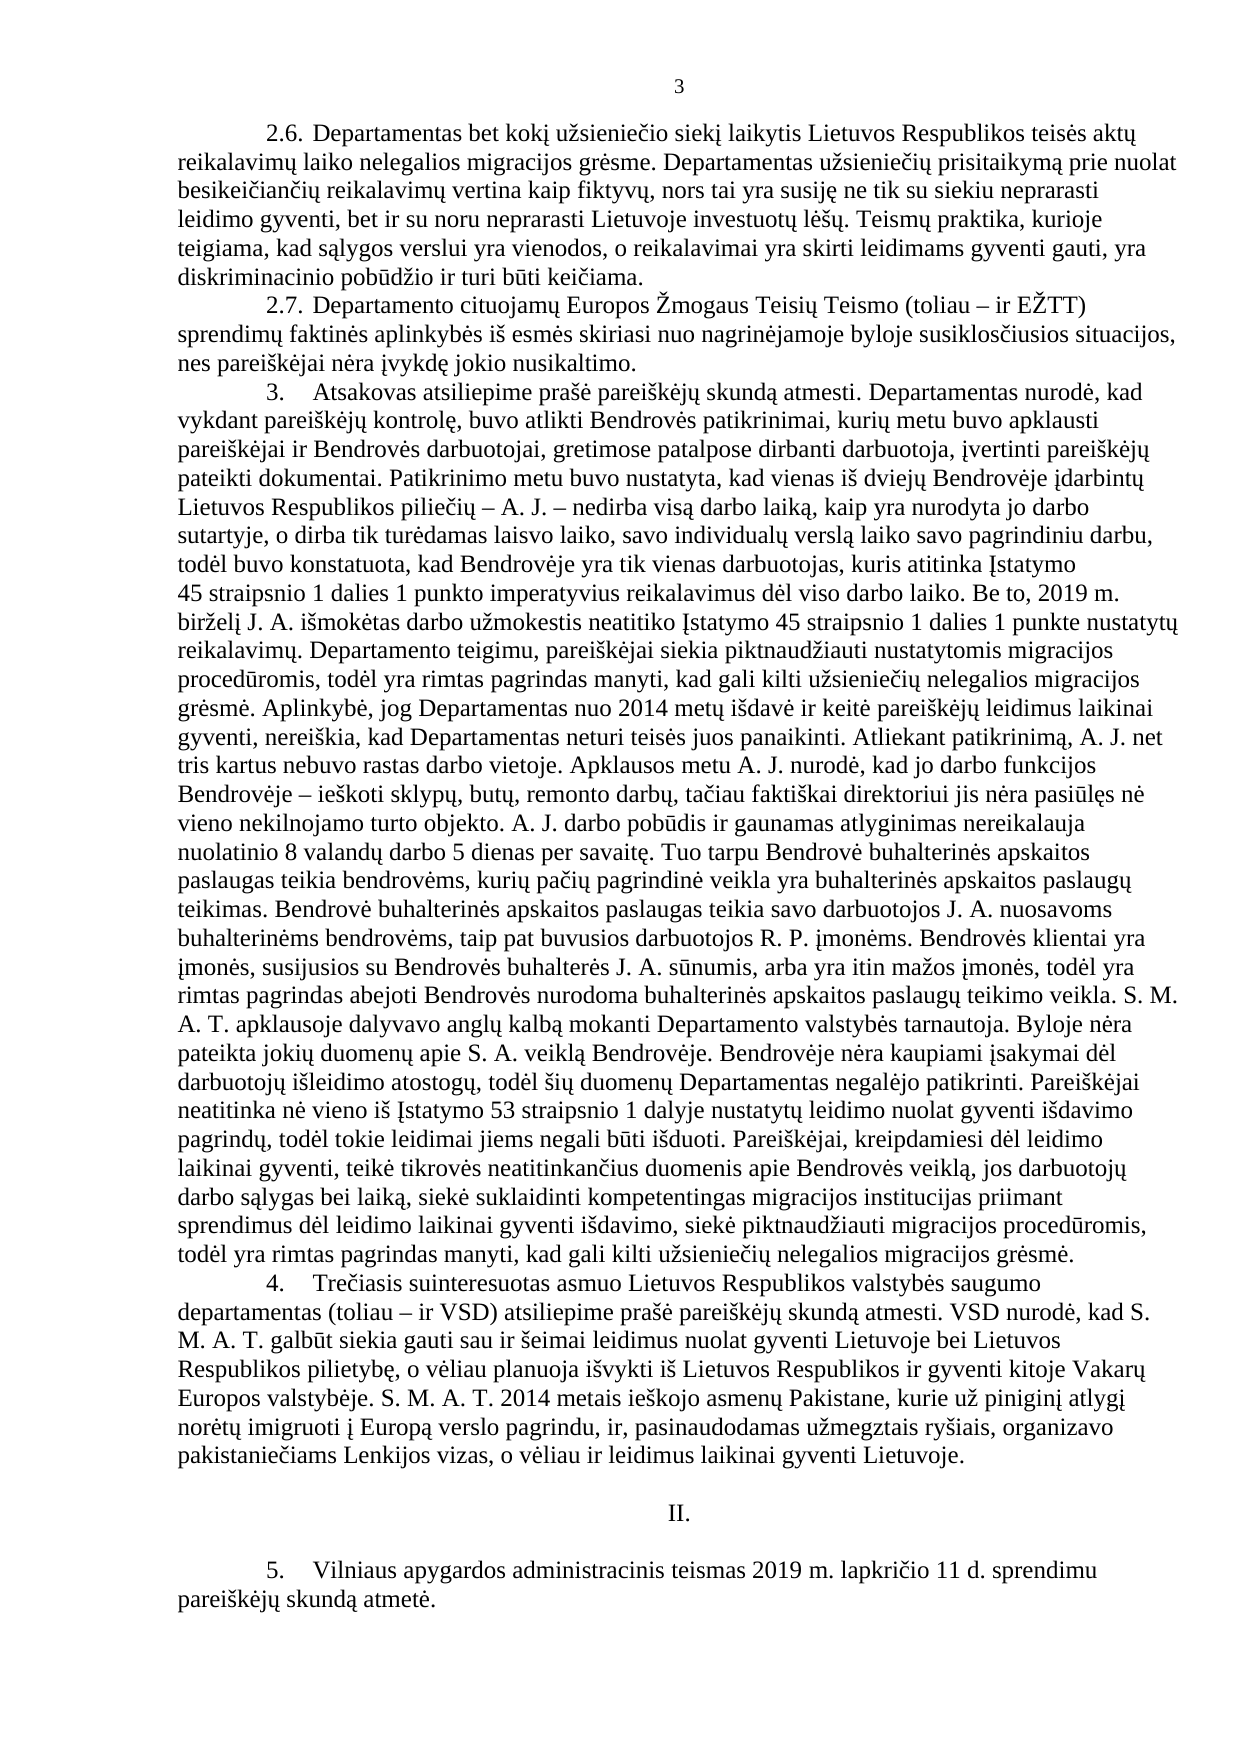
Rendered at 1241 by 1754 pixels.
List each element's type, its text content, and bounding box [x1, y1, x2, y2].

text 3. Atsakovas atsiliepime prašė pareiškėjų skundą atmesti. Departamentas nurodė, kad vykdant pareiškėjų kontrolę, buvo atlikti Bendrovės patikrinimai, kurių metu buvo apklausti pareiškėjai ir Bendrovės darbuotojai, gretimose patalpose dirbanti darbuotoja, įvertinti pareiškėjų pateikti dokumentai. Patikrinimo metu buvo nustatyta, kad vienas iš dviejų Bendrovėje įdarbintų Lietuvos Respublikos piliečių – A. J. – nedirba visą darbo laiką, kaip yra nurodyta jo darbo sutartyje, o dirba tik turėdamas laisvo laiko, savo individualų verslą laiko savo pagrindiniu darbu, todėl buvo konstatuota, kad Bendrovėje yra tik vienas darbuotojas, kuris atitinka Įstatymo 45 straipsnio 1 dalies 1 punkto imperatyvius reikalavimus dėl viso darbo laiko. Be to, 2019 m. birželį J. A. išmokėtas darbo užmokestis neatitiko Įstatymo 45 straipsnio 1 dalies 1 punkte nustatytų reikalavimų. Departamento teigimu, pareiškėjai siekia piktnaudžiauti nustatytomis migracijos procedūromis, todėl yra rimtas pagrindas manyti, kad gali kilti užsieniečių nelegalios migracijos grėsmė. Aplinkybė, jog Departamentas nuo 2014 metų išdavė ir keitė pareiškėjų leidimus laikinai gyventi, nereiškia, kad Departamentas neturi teisės juos panaikinti. Atliekant patikrinimą, A. J. net tris kartus nebuvo rastas darbo vietoje. Apklausos metu A. J. nurodė, kad jo darbo funkcijos Bendrovėje – ieškoti sklypų, butų, remonto darbų, tačiau faktiškai direktoriui jis nėra pasiūlęs nė vieno nekilnojamo turto objekto. A. J. darbo pobūdis ir gaunamas atlyginimas nereikalauja nuolatinio 8 valandų darbo 5 dienas per savaitę. Tuo tarpu Bendrovė buhalterinės apskaitos paslaugas teikia bendrovėms, kurių pačių pagrindinė veikla yra buhalterinės apskaitos paslaugų teikimas. Bendrovė buhalterinės apskaitos paslaugas teikia savo darbuotojos J. A. nuosavoms buhalterinėms bendrovėms, taip pat buvusios darbuotojos R. P. įmonėms. Bendrovės klientai yra įmonės, susijusios su Bendrovės buhalterės J. A. sūnumis, arba yra itin mažos įmonės, todėl yra rimtas pagrindas abejoti Bendrovės nurodoma buhalterinės apskaitos paslaugų teikimo veikla. S. M. A. T. apklausoje dalyvavo anglų kalbą mokanti Departamento valstybės tarnautoja. Byloje nėra pateikta jokių duomenų apie S. A. veiklą Bendrovėje. Bendrovėje nėra kaupiami įsakymai dėl darbuotojų išleidimo atostogų, todėl šių duomenų Departamentas negalėjo patikrinti. Pareiškėjai neatitinka nė vieno iš Įstatymo 53 straipsnio 1 dalyje nustatytų leidimo nuolat gyventi išdavimo pagrindų, todėl tokie leidimai jiems negali būti išduoti. Pareiškėjai, kreipdamiesi dėl leidimo laikinai gyventi, teikė tikrovės neatitinkančius duomenis apie Bendrovės veiklą, jos darbuotojų darbo sąlygas bei laiką, siekė suklaidinti kompetentingas migracijos institucijas priimant sprendimus dėl leidimo laikinai gyventi išdavimo, siekė piktnaudžiauti migracijos procedūromis, todėl yra rimtas pagrindas manyti, kad gali kilti užsieniečių nelegalios migracijos grėsmė. [177, 377, 1181, 1268]
text 4. Trečiasis suinteresuotas asmuo Lietuvos Respublikos valstybės saugumo departamentas (toliau – ir VSD) atsiliepime prašė pareiškėjų skundą atmesti. VSD nurodė, kad S. M. A. T. galbūt siekia gauti sau ir šeimai leidimus nuolat gyventi Lietuvoje bei Lietuvos Respublikos pilietybę, o vėliau planuoja išvykti iš Lietuvos Respublikos ir gyventi kitoje Vakarų Europos valstybėje. S. M. A. T. 2014 metais ieškojo asmenų Pakistane, kurie už piniginį atlygį norėtų imigruoti į Europą verslo pagrindu, ir, pasinaudodamas užmegztais ryšiais, organizavo pakistaniečiams Lenkijos vizas, o vėliau ir leidimus laikinai gyventi Lietuvoje. [177, 1268, 1181, 1469]
text 5. Vilniaus apygardos administracinis teismas 2019 m. lapkričio 11 d. sprendimu pareiškėjų skundą atmetė. [177, 1556, 1181, 1613]
text 2.6. Departamentas bet kokį užsieniečio siekį laikytis Lietuvos Respublikos teisės aktų reikalavimų laiko nelegalios migracijos grėsme. Departamentas užsieniečių prisitaikymą prie nuolat besikeičiančių reikalavimų vertina kaip fiktyvų, nors tai yra susiję ne tik su siekiu neprarasti leidimo gyventi, bet ir su noru neprarasti Lietuvoje investuotų lėšų. Teismų praktika, kurioje teigiama, kad sąlygos verslui yra vienodos, o reikalavimai yra skirti leidimams gyventi gauti, yra diskriminacinio pobūdžio ir turi būti keičiama. [177, 118, 1181, 291]
text 2.7. Departamento cituojamų Europos Žmogaus Teisių Teismo (toliau – ir EŽTT) sprendimų faktinės aplinkybės iš esmės skiriasi nuo nagrinėjamoje byloje susiklosčiusios situacijos, nes pareiškėjai nėra įvykdę jokio nusikaltimo. [177, 291, 1181, 377]
text II. [177, 1498, 1181, 1527]
